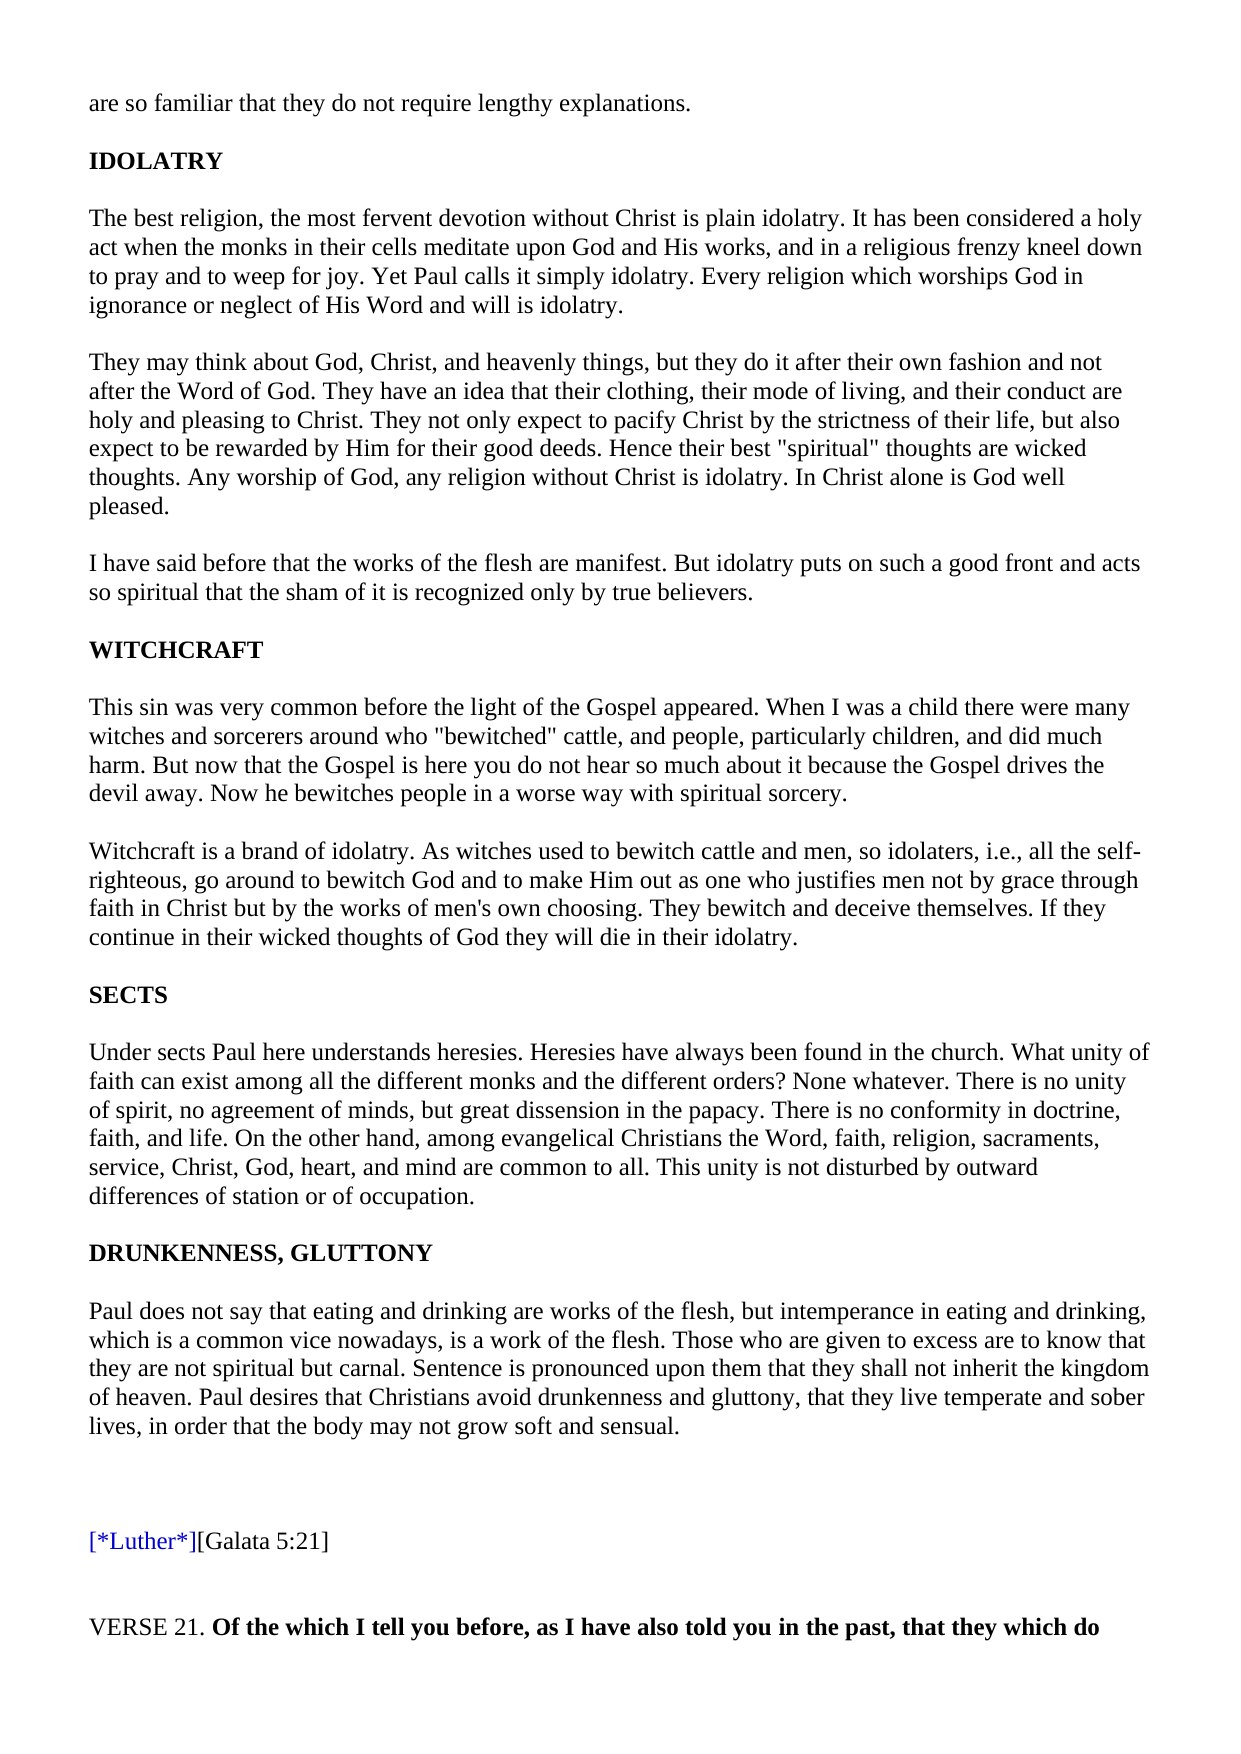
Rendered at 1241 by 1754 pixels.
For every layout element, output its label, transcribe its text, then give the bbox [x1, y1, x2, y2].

text are so familiar that they do not require lengthy explanations. IDOLATRY The best religion, the most fervent devotion without Christ is plain idolatry. It has been considered a holy act when the monks in their cells meditate upon God and His works, and in a religious frenzy kneel down to pray and to weep for joy. Yet Paul calls it simply idolatry. Every religion which worships God in ignorance or neglect of His Word and will is idolatry. They may think about God, Christ, and heavenly things, but they do it after their own fashion and not after the Word of God. They have an idea that their clothing, their mode of living, and their conduct are holy and pleasing to Christ. They not only expect to pacify Christ by the strictness of their life, but also expect to be rewarded by Him for their good deeds. Hence their best "spiritual" thoughts are wicked thoughts. Any worship of God, any religion without Christ is idolatry. In Christ alone is God well pleased. I have said before that the works of the flesh are manifest. But idolatry puts on such a good front and acts so spiritual that the sham of it is recognized only by true believers. WITCHCRAFT This sin was very common before the light of the Gospel appeared. When I was a child there were many witches and sorcerers around who "bewitched" cattle, and people, particularly children, and did much harm. But now that the Gospel is here you do not hear so much about it because the Gospel drives the devil away. Now he bewitches people in a worse way with spiritual sorcery. Witchcraft is a brand of idolatry. As witches used to bewitch cattle and men, so idolaters, i.e., all the self-righteous, go around to bewitch God and to make Him out as one who justifies men not by grace through faith in Christ but by the works of men's own choosing. They bewitch and deceive themselves. If they continue in their wicked thoughts of God they will die in their idolatry. SECTS Under sects Paul here understands heresies. Heresies have always been found in the church. What unity of faith can exist among all the different monks and the different orders? None whatever. There is no unity of spirit, no agreement of minds, but great dissension in the papacy. There is no conformity in doctrine, faith, and life. On the other hand, among evangelical Christians the Word, faith, religion, sacraments, service, Christ, God, heart, and mind are common to all. This unity is not disturbed by outward differences of station or of occupation. DRUNKENNESS, GLUTTONY Paul does not say that eating and drinking are works of the flesh, but intemperance in eating and drinking, which is a common vice nowadays, is a work of the flesh. Those who are given to excess are to know that they are not spiritual but carnal. Sentence is pronounced upon them that they shall not inherit the kingdom of heaven. Paul desires that Christians avoid drunkenness and gluttony, that they live temperate and sober lives, in order that the body may not grow soft and sensual. [88, 88, 1152, 1526]
text [*Luther*][Galata 5:21] VERSE 21. Of the which I tell you before, as I have also told you in the past, that they which do [88, 1526, 1152, 1641]
